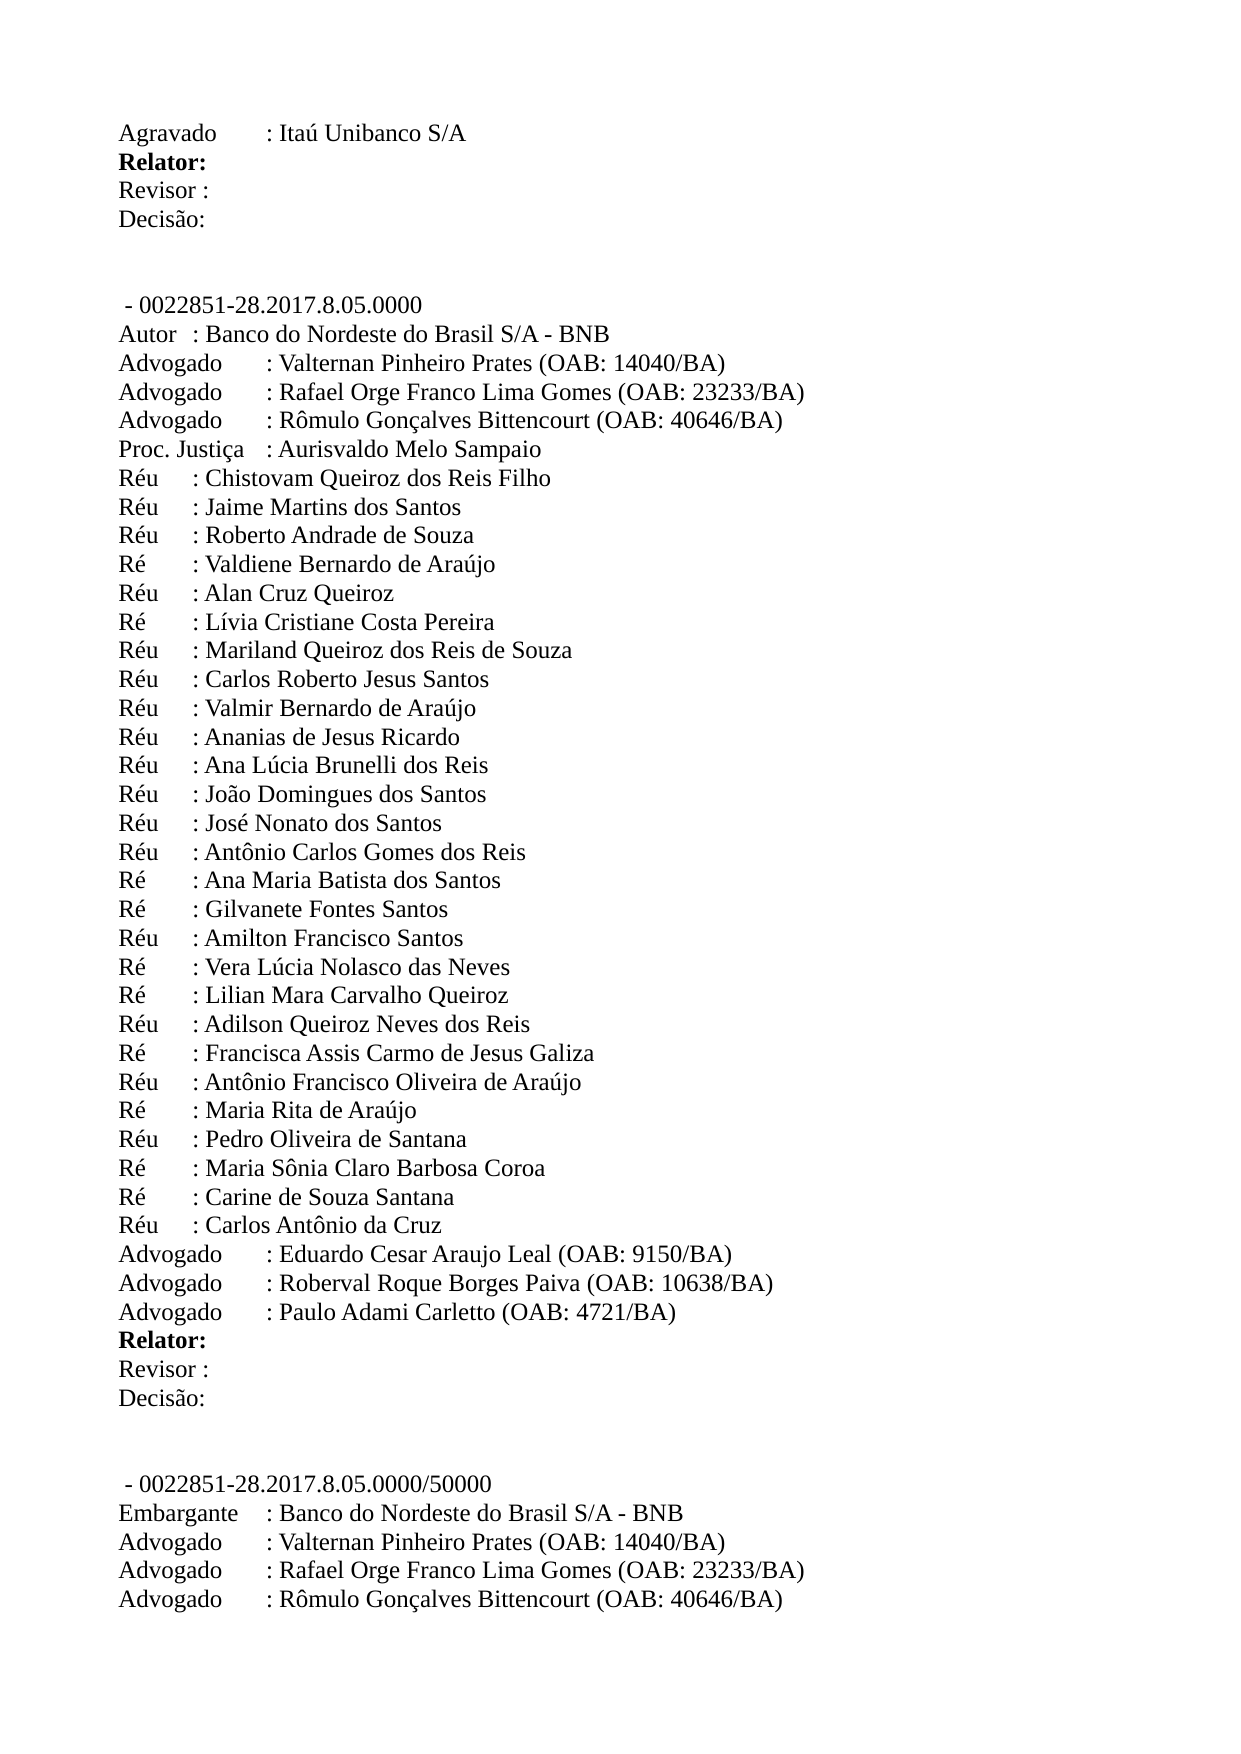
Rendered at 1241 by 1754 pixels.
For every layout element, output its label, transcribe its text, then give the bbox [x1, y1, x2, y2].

text Autor : Banco do Nordeste do Brasil S/A - BNB Advogado : Valternan Pinheiro Prates (OAB: 14040/BA) Advogado : Rafael Orge Franco Lima Gomes (OAB: 23233/BA) Advogado : Rômulo Gonçalves Bittencourt (OAB: 40646/BA) Proc. Justiça : Aurisvaldo Melo Sampaio Réu : Chistovam Queiroz dos Reis Filho Réu : Jaime Martins dos Santos Réu : Roberto Andrade de Souza Ré : Valdiene Bernardo de Araújo Réu : Alan Cruz Queiroz Ré : Lívia Cristiane Costa Pereira Réu : Mariland Queiroz dos Reis de Souza Réu : Carlos Roberto Jesus Santos Réu : Valmir Bernardo de Araújo Réu : Ananias de Jesus Ricardo Réu : Ana Lúcia Brunelli dos Reis Réu : João Domingues dos Santos Réu : José Nonato dos Santos Réu : Antônio Carlos Gomes dos Reis Ré : Ana Maria Batista dos Santos Ré : Gilvanete Fontes Santos Réu : Amilton Francisco Santos Ré : Vera Lúcia Nolasco das Neves Ré : Lilian Mara Carvalho Queiroz Réu : Adilson Queiroz Neves dos Reis Ré : Francisca Assis Carmo de Jesus Galiza Réu : Antônio Francisco Oliveira de Araújo Ré : Maria Rita de Araújo Réu : Pedro Oliveira de Santana Ré : Maria Sônia Claro Barbosa Coroa Ré : Carine de Souza Santana Réu : Carlos Antônio da Cruz Advogado : Eduardo Cesar Araujo Leal (OAB: 9150/BA) Advogado : Roberval Roque Borges Paiva (OAB: 10638/BA) Advogado : Paulo Adami Carletto (OAB: 4721/BA) Relator: [118, 319, 1122, 1354]
text Revisor : [118, 1354, 1122, 1383]
text Decisão: [118, 1383, 1122, 1412]
text Decisão: [118, 204, 1122, 233]
text Agravado : Itaú Unibanco S/A Relator: [118, 118, 1122, 176]
text Revisor : [118, 176, 1122, 204]
text - 0022851-28.2017.8.05.0000 [118, 291, 1122, 319]
text Embargante : Banco do Nordeste do Brasil S/A - BNB Advogado : Valternan Pinheiro Prates (OAB: 14040/BA) Advogado : Rafael Orge Franco Lima Gomes (OAB: 23233/BA) Advogado : Rômulo Gonçalves Bittencourt (OAB: 40646/BA) [118, 1498, 1122, 1613]
text - 0022851-28.2017.8.05.0000/50000 [118, 1469, 1122, 1498]
